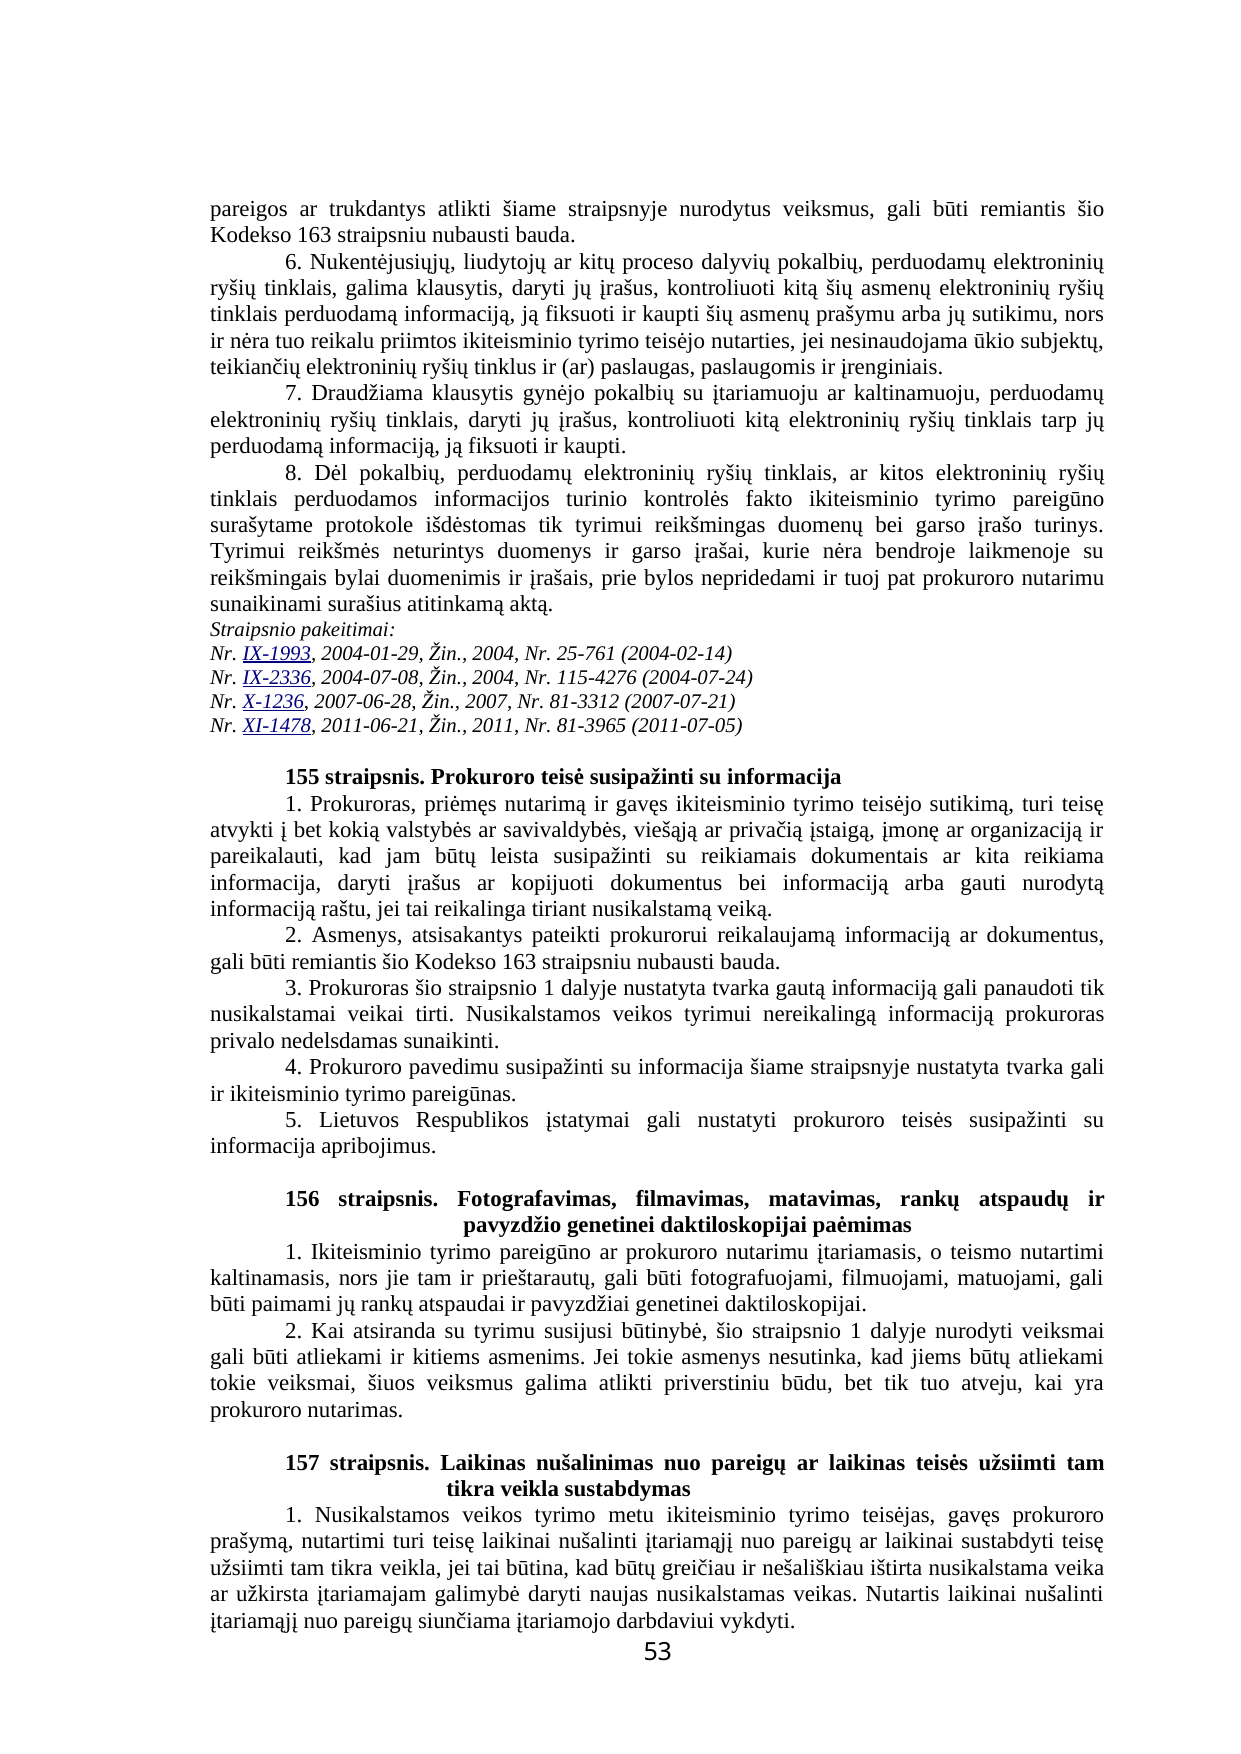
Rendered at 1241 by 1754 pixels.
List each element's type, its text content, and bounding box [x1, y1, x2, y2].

text 2. Kai atsiranda su tyrimu susijusi būtinybė, šio straipsnio 1 dalyje nurodyti veiksmai gali būti atliekami ir kitiems asmenims. Jei tokie asmenys nesutinka, kad jiems būtų atliekami tokie veiksmai, šiuos veiksmus galima atlikti priverstiniu būdu, bet tik tuo atveju, kai yra prokuroro nutarimas. [210, 1317, 1106, 1422]
text 2. Asmenys, atsisakantys pateikti prokurorui reikalaujamą informaciją ar dokumentus, gali būti remiantis šio Kodekso 163 straipsniu nubausti bauda. [210, 921, 1106, 974]
text 3. Prokuroras šio straipsnio 1 dalyje nustatyta tvarka gautą informaciją gali panaudoti tik nusikalstamai veikai tirti. Nusikalstamos veikos tyrimui nereikalingą informaciją prokuroras privalo nedelsdamas sunaikinti. [210, 974, 1106, 1053]
text Nr. IX-2336, 2004-07-08, Žin., 2004, Nr. 115-4276 (2004-07-24) [210, 665, 1106, 689]
text Nr. XI-1478, 2011-06-21, Žin., 2011, Nr. 81-3965 (2011-07-05) [210, 713, 1106, 737]
text 155 straipsnis. Prokuroro teisė susipažinti su informacija [210, 763, 1106, 790]
text pareigos ar trukdantys atlikti šiame straipsnyje nurodytus veiksmus, gali būti remiantis šio Kodekso 163 straipsniu nubausti bauda. [210, 195, 1106, 248]
text Straipsnio pakeitimai: [210, 617, 1106, 641]
text 7. Draudžiama klausytis gynėjo pokalbių su įtariamuoju ar kaltinamuoju, perduodamų elektroninių ryšių tinklais, daryti jų įrašus, kontroliuoti kitą elektroninių ryšių tinklais tarp jų perduodamą informaciją, ją fiksuoti ir kaupti. [210, 379, 1106, 458]
text 4. Prokuroro pavedimu susipažinti su informacija šiame straipsnyje nustatyta tvarka gali ir ikiteisminio tyrimo pareigūnas. [210, 1053, 1106, 1106]
text 1. Nusikalstamos veikos tyrimo metu ikiteisminio tyrimo teisėjas, gavęs prokuroro prašymą, nutartimi turi teisę laikinai nušalinti įtariamąjį nuo pareigų ar laikinai sustabdyti teisę užsiimti tam tikra veikla, jei tai būtina, kad būtų greičiau ir nešališkiau ištirta nusikalstama veika ar užkirsta įtariamajam galimybė daryti naujas nusikalstamas veikas. Nutartis laikinai nušalinti įtariamąjį nuo pareigų siunčiama įtariamojo darbdaviui vykdyti. [210, 1501, 1106, 1633]
text 1. Ikiteisminio tyrimo pareigūno ar prokuroro nutarimu įtariamasis, o teismo nutartimi kaltinamasis, nors jie tam ir prieštarautų, gali būti fotografuojami, filmuojami, matuojami, gali būti paimami jų rankų atspaudai ir pavyzdžiai genetinei daktiloskopijai. [210, 1238, 1106, 1317]
text Nr. IX-1993, 2004-01-29, Žin., 2004, Nr. 25-761 (2004-02-14) [210, 641, 1106, 665]
text 1. Prokuroras, priėmęs nutarimą ir gavęs ikiteisminio tyrimo teisėjo sutikimą, turi teisę atvykti į bet kokią valstybės ar savivaldybės, viešąją ar privačią įstaigą, įmonę ar organizaciją ir pareikalauti, kad jam būtų leista susipažinti su reikiamais dokumentais ar kita reikiama informacija, daryti įrašus ar kopijuoti dokumentus bei informaciją arba gauti nurodytą informaciją raštu, jei tai reikalinga tiriant nusikalstamą veiką. [210, 790, 1106, 921]
text 157 straipsnis. Laikinas nušalinimas nuo pareigų ar laikinas teisės užsiimti tam tikra veikla sustabdymas [285, 1448, 1106, 1501]
text 8. Dėl pokalbių, perduodamų elektroninių ryšių tinklais, ar kitos elektroninių ryšių tinklais perduodamos informacijos turinio kontrolės fakto ikiteisminio tyrimo pareigūno surašytame protokole išdėstomas tik tyrimui reikšmingas duomenų bei garso įrašo turinys. Tyrimui reikšmės neturintys duomenys ir garso įrašai, kurie nėra bendroje laikmenoje su reikšmingais bylai duomenimis ir įrašais, prie bylos nepridedami ir tuoj pat prokuroro nutarimu sunaikinami surašius atitinkamą aktą. [210, 458, 1106, 617]
text 6. Nukentėjusiųjų, liudytojų ar kitų proceso dalyvių pokalbių, perduodamų elektroninių ryšių tinklais, galima klausytis, daryti jų įrašus, kontroliuoti kitą šių asmenų elektroninių ryšių tinklais perduodamą informaciją, ją fiksuoti ir kaupti šių asmenų prašymu arba jų sutikimu, nors ir nėra tuo reikalu priimtos ikiteisminio tyrimo teisėjo nutarties, jei nesinaudojama ūkio subjektų, teikiančių elektroninių ryšių tinklus ir (ar) paslaugas, paslaugomis ir įrenginiais. [210, 248, 1106, 379]
text 156 straipsnis. Fotografavimas, filmavimas, matavimas, rankų atspaudų ir pavyzdžio genetinei daktiloskopijai paėmimas [285, 1185, 1106, 1238]
text Nr. X-1236, 2007-06-28, Žin., 2007, Nr. 81-3312 (2007-07-21) [210, 689, 1106, 713]
text 5. Lietuvos Respublikos įstatymai gali nustatyti prokuroro teisės susipažinti su informacija apribojimus. [210, 1106, 1106, 1159]
